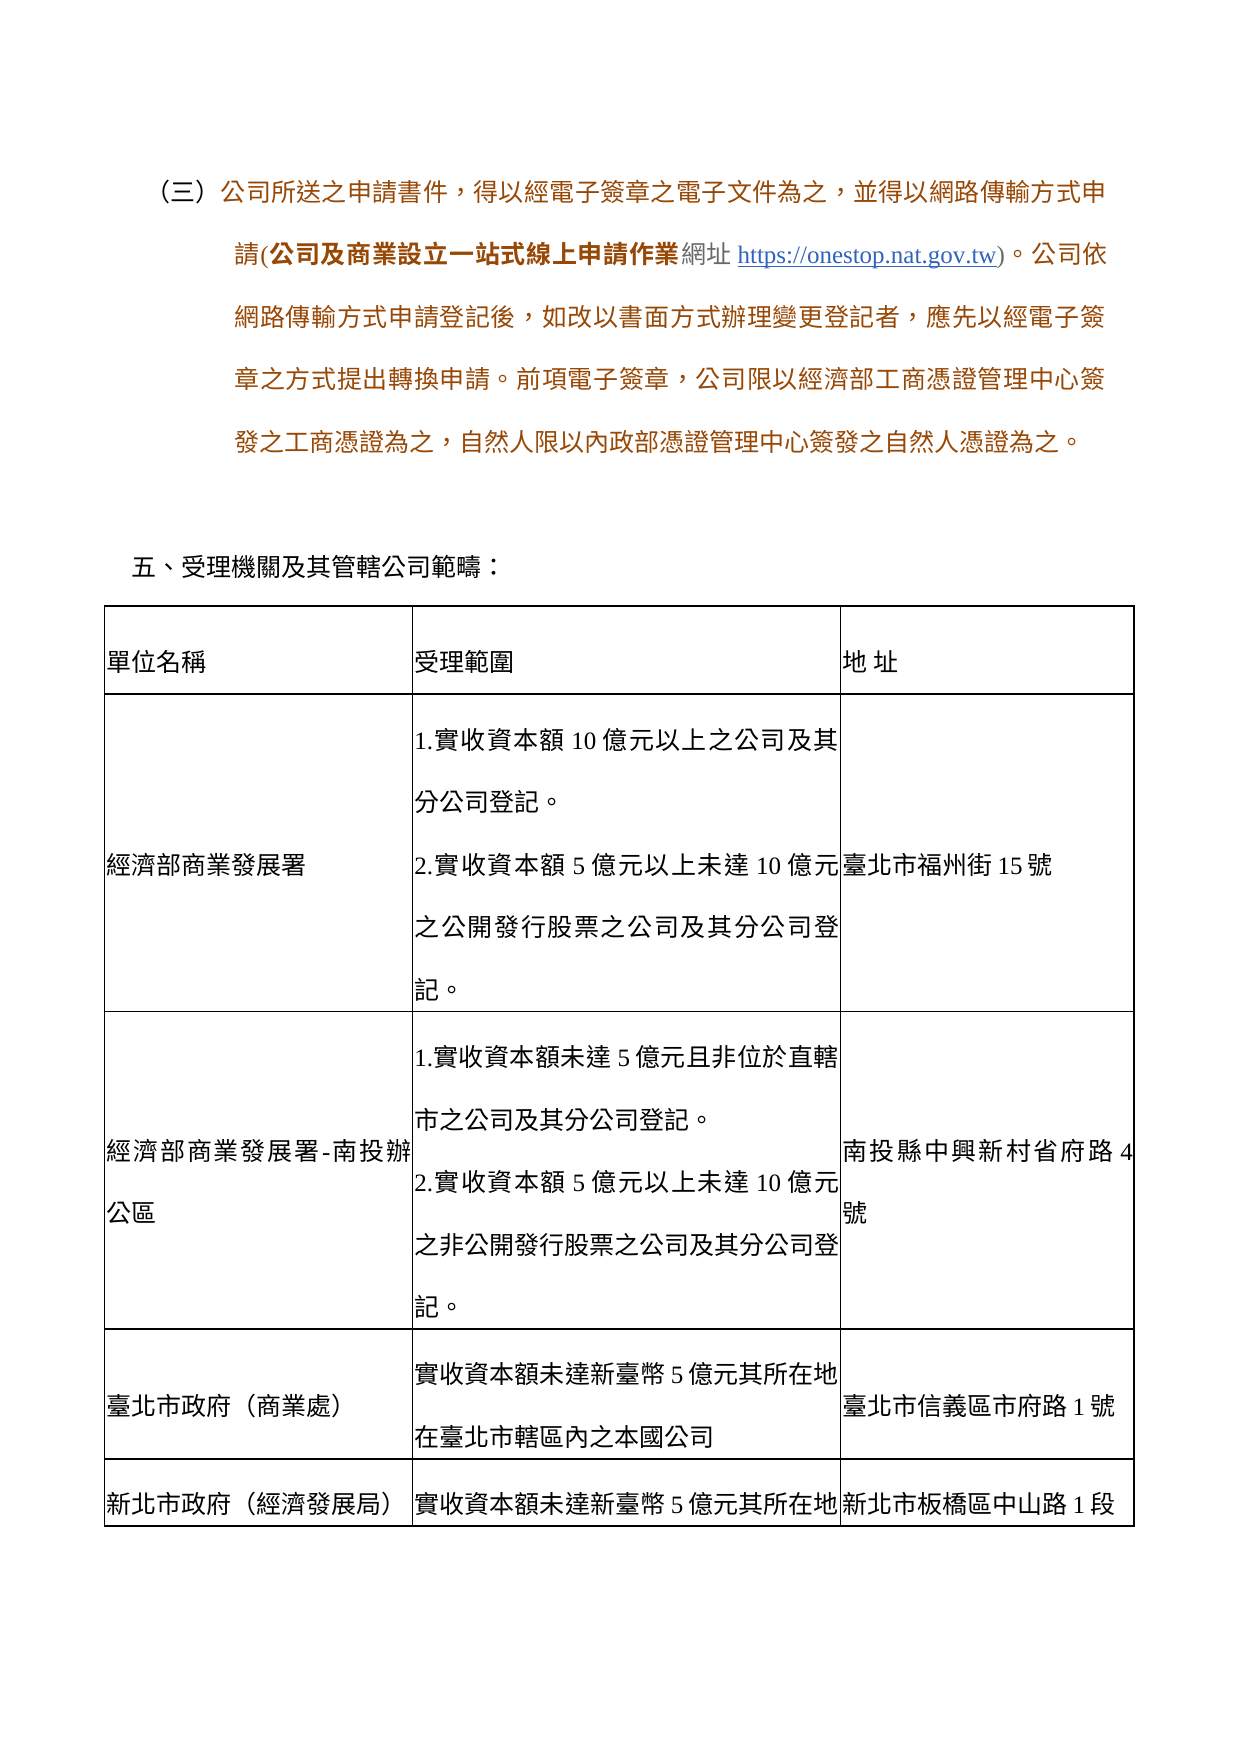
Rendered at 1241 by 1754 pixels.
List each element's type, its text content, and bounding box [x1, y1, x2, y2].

table_cell 臺北市信義區市府路1號 [841, 1330, 1133, 1458]
table_cell 實收資本額未達新臺幣5億元其所在地在臺北市轄區內之本國公司 [413, 1330, 840, 1458]
table_cell 經濟部商業發展署 [105, 695, 412, 1011]
table_cell 新北市板橋區中山路1段 [841, 1460, 1133, 1525]
table_header 受理範圍 [413, 607, 840, 693]
table_cell 經濟部商業發展署-南投辦公區 [105, 1012, 412, 1328]
table_cell 南投縣中興新村省府路4號 [841, 1012, 1133, 1328]
text 五、受理機關及其管轄公司範疇： [131, 524, 1107, 586]
table_cell 臺北市福州街15號 [841, 695, 1133, 1011]
table_header 單位名稱 [105, 607, 412, 693]
table_cell 實收資本額未達新臺幣5億元其所在地 [413, 1460, 840, 1525]
table_header 地 址 [841, 607, 1133, 693]
table_cell 新北市政府（經濟發展局） [105, 1460, 412, 1525]
table_cell 1.實收資本額未達5億元且非位於直轄市之公司及其分公司登記。 2.實收資本額5億元以上未達10億元之非公開發行股票之公司及其分公司登記。 [413, 1012, 840, 1328]
text （三）公司所送之申請書件，得以經電子簽章之電子文件為之，並得以網路傳輸方式申請(公司及商業設立一站式線上申請作業網址https://onestop.nat.gov.tw)。公司依網路傳輸方式申請登記後，如改以書面方式辦理變更登記者，應先以經電子簽章之方式提出轉換申請。前項電子簽章，公司限以經濟部工商憑證管理中心簽發之工商憑證為之，自然人限以內政部憑證管理中心簽發之自然人憑證為之。 [131, 149, 1107, 461]
table_cell 臺北市政府（商業處） [105, 1330, 412, 1458]
table_cell 1.實收資本額10億元以上之公司及其分公司登記。 2.實收資本額5億元以上未達10億元之公開發行股票之公司及其分公司登記。 [413, 695, 840, 1011]
